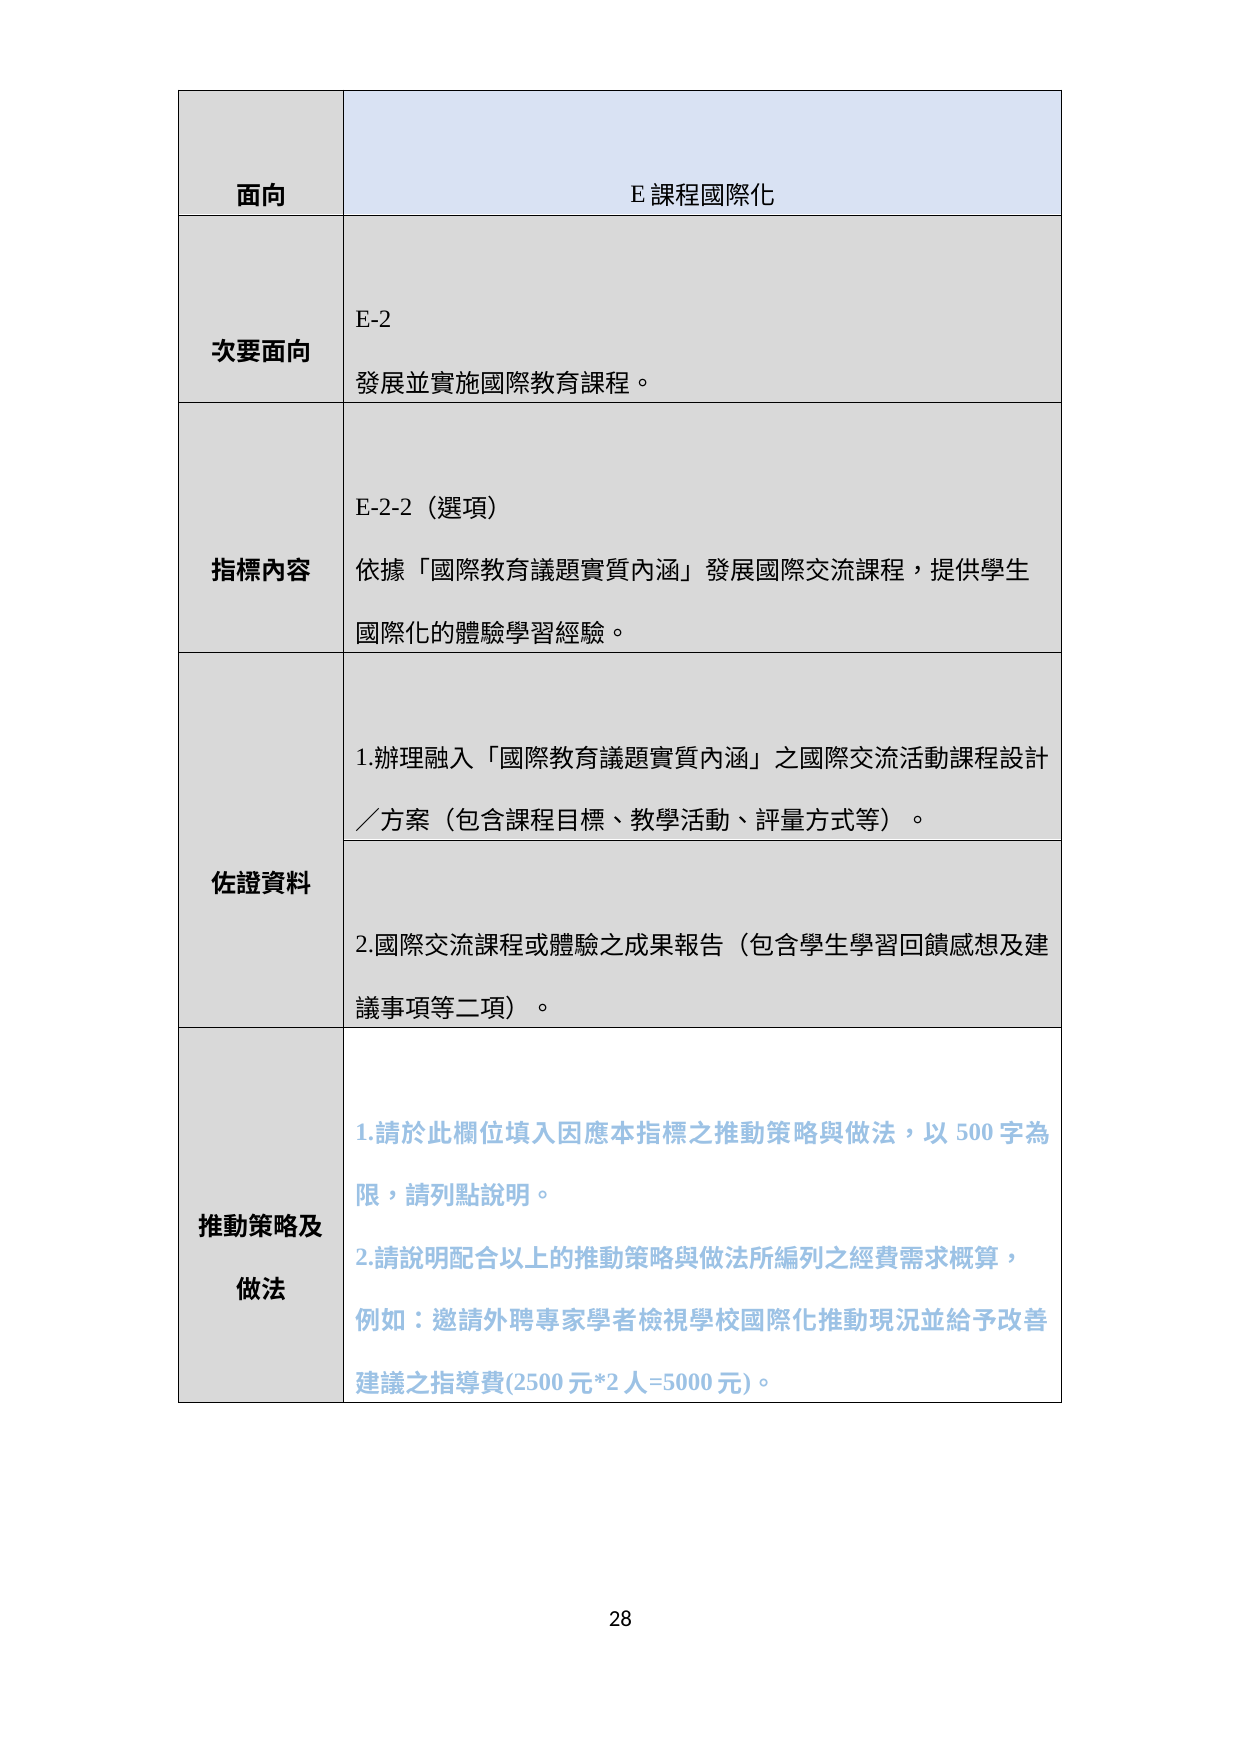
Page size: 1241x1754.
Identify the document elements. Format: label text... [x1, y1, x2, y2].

table_cell E-2-2（選項） 依據「國際教育議題實質內涵」發展國際交流課程，提供學生國際化的體驗學習經驗。 [344, 403, 1061, 652]
table_cell 1.請於此欄位填入因應本指標之推動策略與做法，以500字為限，請列點說明。 2.請說明配合以上的推動策略與做法所編列之經費需求概算， 例如：邀請外聘專家學者檢視學校國際化推動現況並給予改善建議之指導費(2500元*2人=5000元)。 [344, 1028, 1061, 1402]
table_cell E-2 發展並實施國際教育課程。 [344, 216, 1061, 402]
table_header E課程國際化 [344, 91, 1061, 214]
table_cell 次要面向 [179, 216, 343, 402]
table_cell 2.國際交流課程或體驗之成果報告（包含學生學習回饋感想及建議事項等二項）。 [344, 841, 1061, 1027]
table_cell 1.辦理融入「國際教育議題實質內涵」之國際交流活動課程設計／方案（包含課程目標、教學活動、評量方式等）。 [344, 653, 1061, 839]
table_cell 佐證資料 [179, 653, 343, 1027]
table_cell 指標內容 [179, 403, 343, 652]
table_header 面向 [179, 91, 343, 214]
table_cell 推動策略及做法 [179, 1028, 343, 1402]
